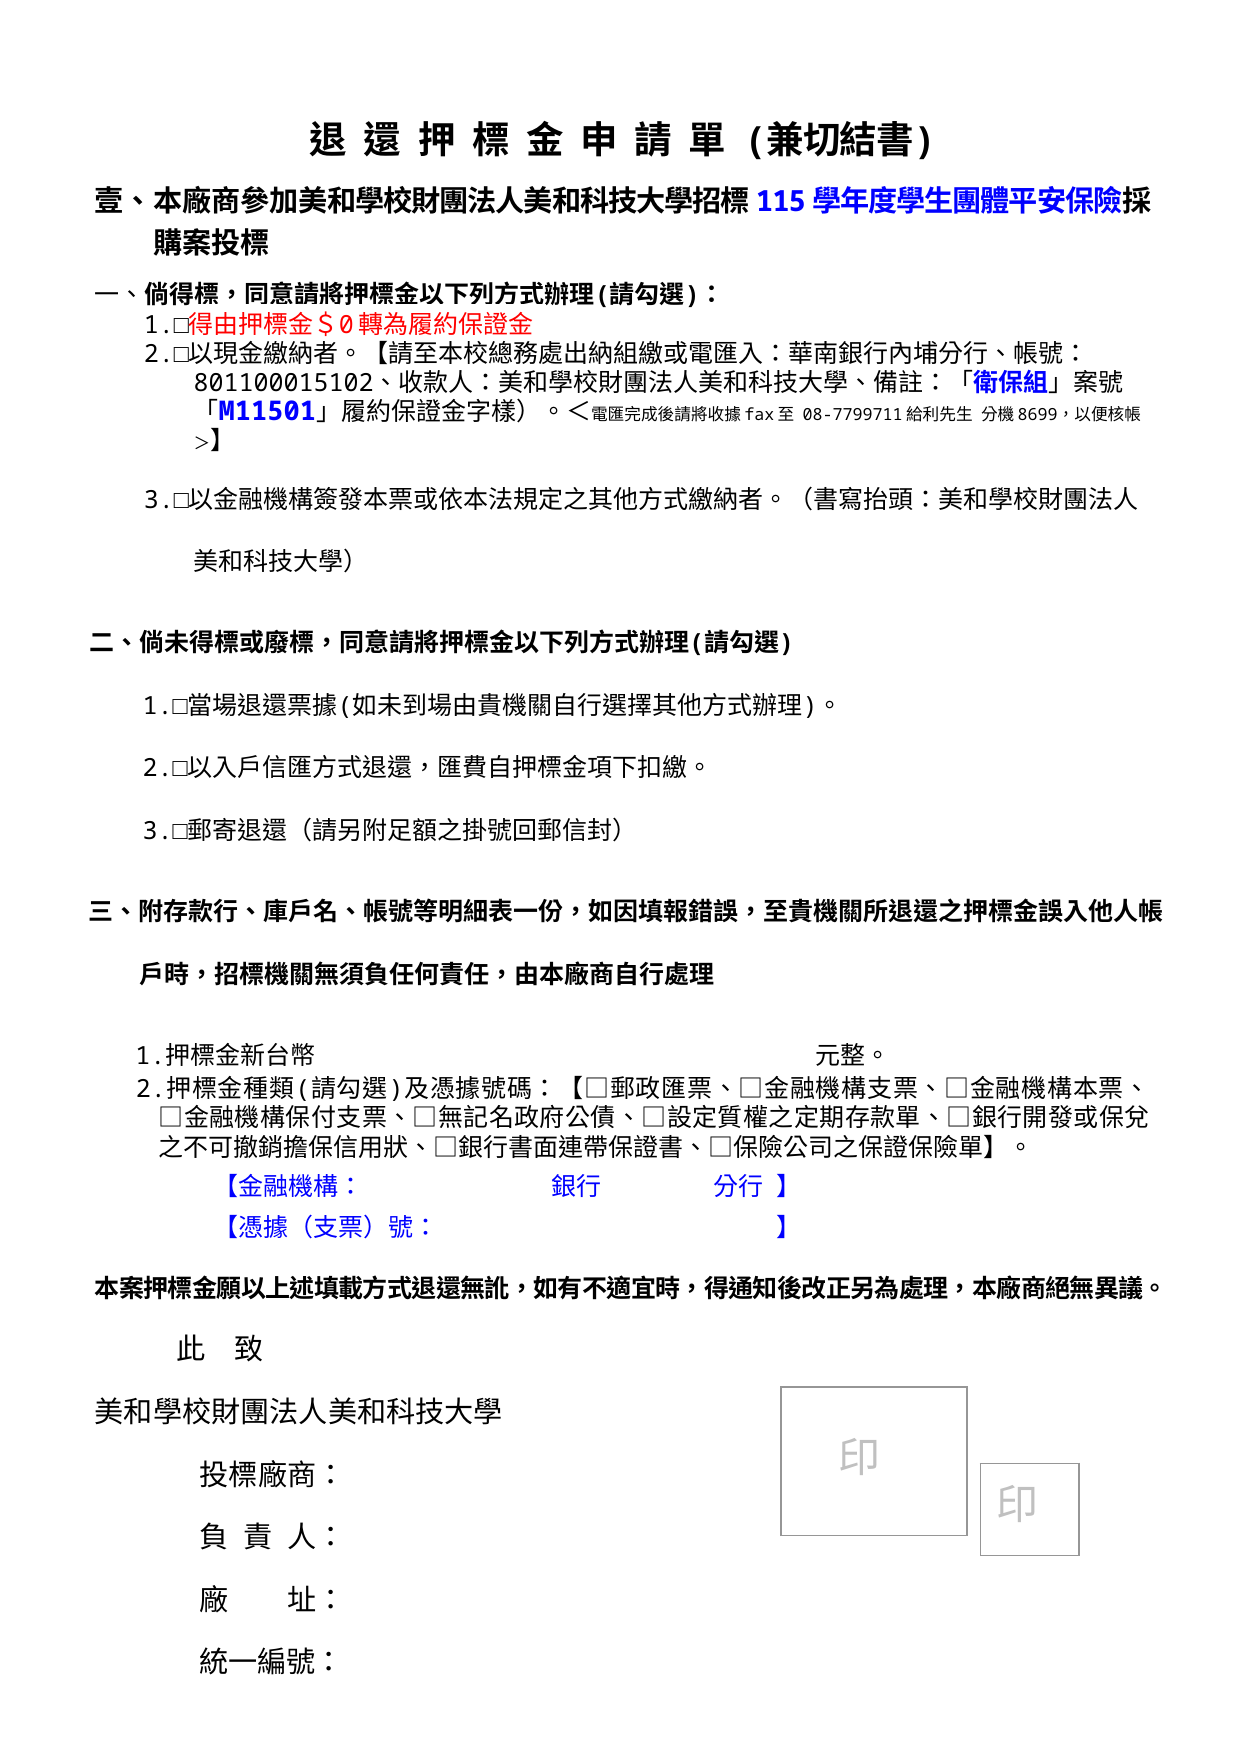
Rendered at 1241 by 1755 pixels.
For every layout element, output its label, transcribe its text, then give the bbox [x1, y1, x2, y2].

text [1080, 1493, 1152, 1556]
text [782, 1388, 966, 1535]
text 退 還 押 標 金 申 請 單 (兼切結書) [94, 96, 1152, 158]
text 壹、本廠商參加美和學校財團法人美和科技大學招標115學年度學生團體平安保險採購案投標 [94, 177, 1152, 262]
text 3.□郵寄退還（請另附足額之掛號回郵信封） [142, 787, 1152, 849]
text 本案押標金願以上述填載方式退還無訛，如有不適宜時，得通知後改正另為處理，本廠商絕無異議。 [94, 1245, 1186, 1308]
text 此 致 [94, 1326, 1152, 1368]
text 1.押標金新台幣 元整。 [135, 1012, 1186, 1074]
text 【金融機構： 銀行 分行 】 [213, 1162, 1152, 1203]
text 二、倘未得標或廢標，同意請將押標金以下列方式辦理(請勾選) [89, 599, 1152, 662]
text 【憑據（支票）號： 】 [213, 1203, 1152, 1245]
text 一、倘得標，同意請將押標金以下列方式辦理(請勾選)： [94, 281, 1152, 310]
text 投標廠商： [94, 1431, 780, 1493]
text [968, 1431, 1152, 1556]
text 三、附存款行、庫戶名、帳號等明細表一份，如因填報錯誤，至貴機關所退還之押標金誤入他人帳戶時，招標機關無須負任何責任，由本廠商自行處理 [89, 868, 1186, 993]
text 2.押標金種類(請勾選)及憑據號碼：【□郵政匯票、□金融機構支票、□金融機構本票、 □金融機構保付支票、□無記名政府公債、□設定質權之定期存款單、□銀行開發或保兌之不可撤銷擔保信用狀、□銀行書面連帶保證書、□保險公司之保證保險單】。 [136, 1074, 1152, 1162]
text 2.□以入戶信匯方式退還，匯費自押標金項下扣繳。 [142, 724, 1152, 787]
text 統一編號： [94, 1618, 1152, 1681]
text 廠 址： [94, 1556, 1152, 1618]
text 1.□當場退還票據(如未到場由貴機關自行選擇其他方式辦理)。 [142, 662, 1152, 724]
text 1.□得由押標金＄0轉為履約保證金 [144, 310, 1152, 339]
text 負 責 人： [94, 1493, 979, 1556]
text 3.□以金融機構簽發本票或依本法規定之其他方式繳納者。（書寫抬頭：美和學校財團法人美和科技大學） [144, 456, 1152, 581]
text 印 [996, 1471, 1063, 1532]
text 2.□以現金繳納者。【請至本校總務處出納組繳或電匯入：華南銀行內埔分行、帳號：801100015102、收款人：美和學校財團法人美和科技大學、備註：「衛保組」案號「M11501」履約保證金字樣）。＜電匯完成後請將收據fax至 08-7799711給利先生 分機8699，以便核帳＞】 [144, 339, 1152, 456]
text 印 [797, 1424, 951, 1484]
text 美和學校財團法人美和科技大學 [94, 1368, 1152, 1431]
